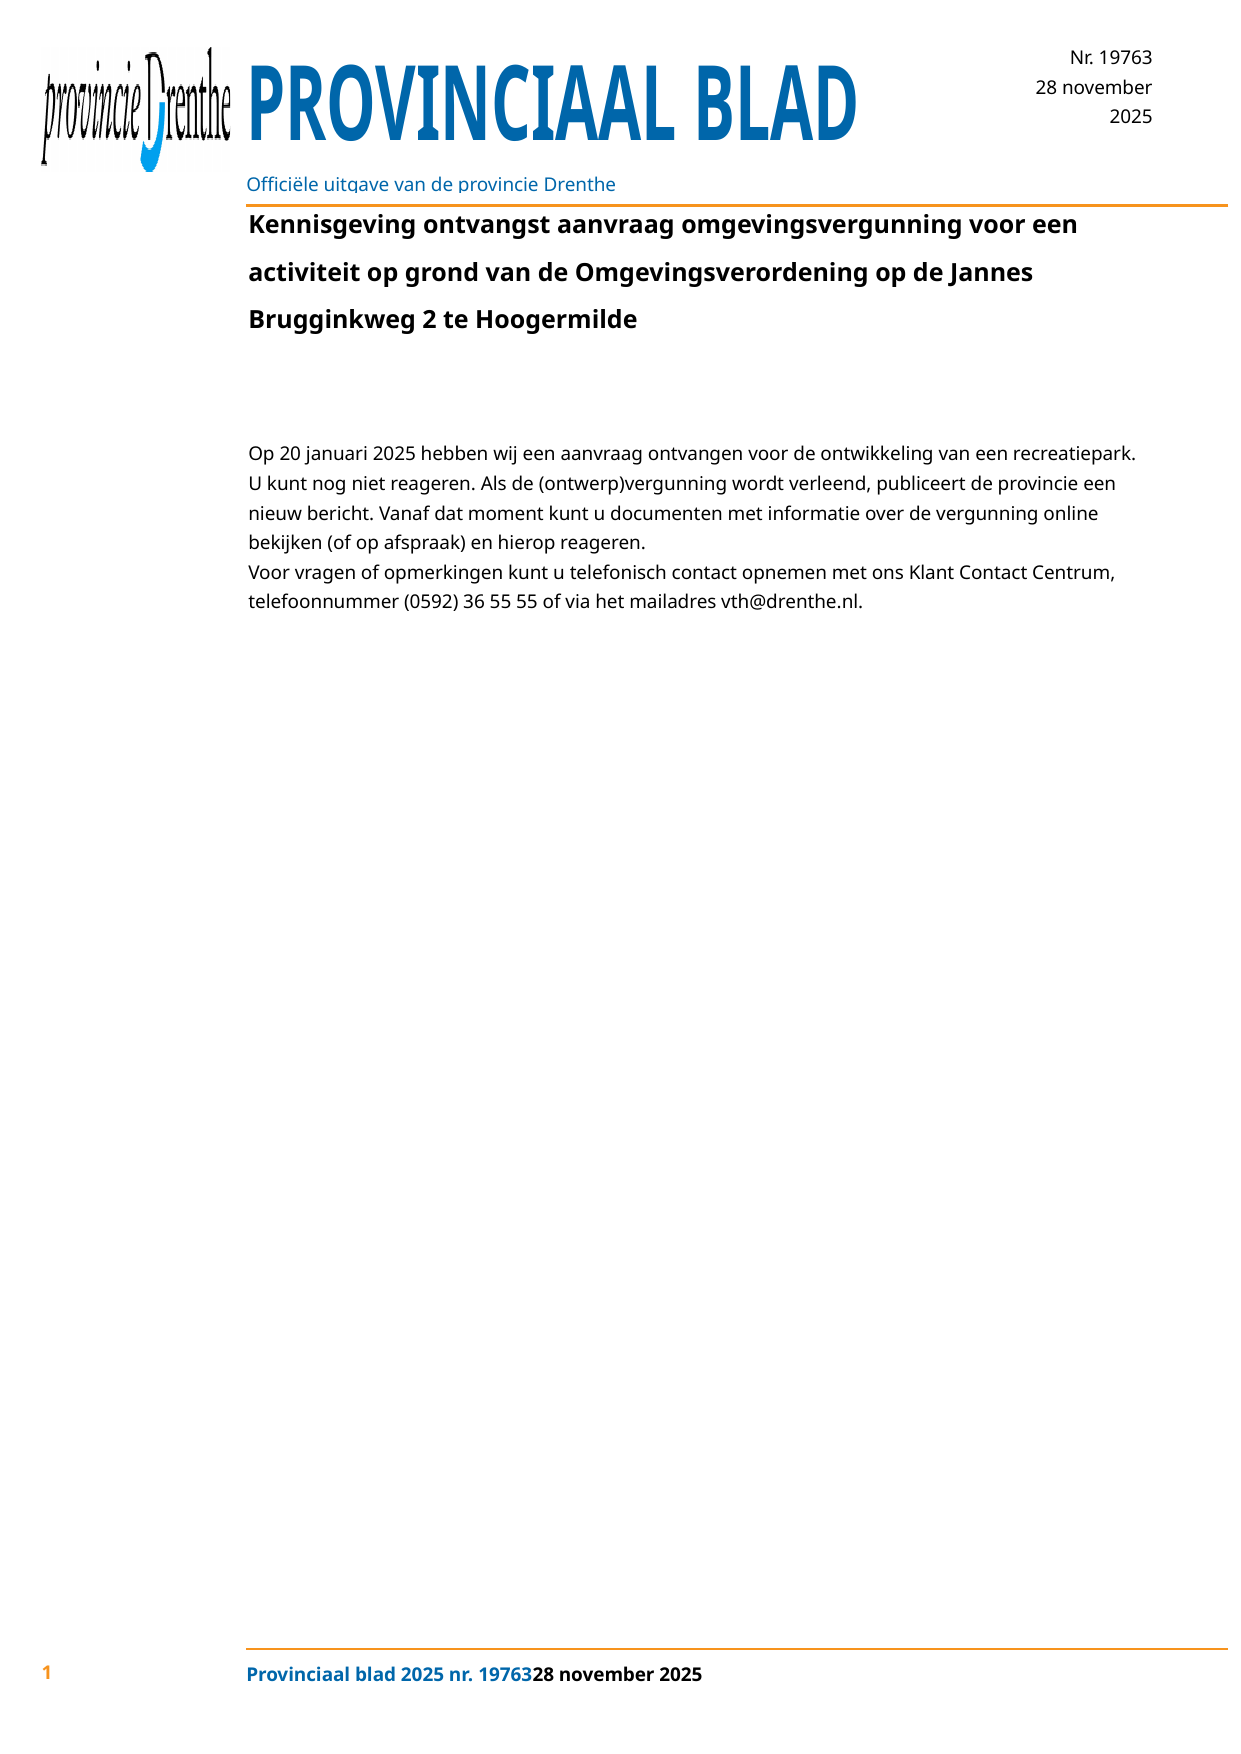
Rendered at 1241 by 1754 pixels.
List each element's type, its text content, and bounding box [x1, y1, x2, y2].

text Voor vragen of opmerkingen kunt u telefonisch contact opnemen met ons Klant Contact Centrum, telefoonnummer (0592) 36 55 55 of via het mailadres vth@drenthe.nl. [248, 559, 1152, 614]
text Op 20 januari 2025 hebben wij een aanvraag ontvangen voor de ontwikkeling van een recreatiepark. [248, 441, 1152, 466]
picture [41, 47, 231, 172]
text U kunt nog niet reageren. Als de (ontwerp)vergunning wordt verleend, publiceert de provincie een nieuw bericht. Vanaf dat moment kunt u documenten met informatie over de vergunning online bekijken (of op afspraak) en hierop reageren. [248, 470, 1152, 555]
text Kennisgeving ontvangst aanvraag omgevingsvergunning voor een activiteit op grond van de Omgevingsverordening op de Jannes Brugginkweg 2 te Hoogermilde [248, 207, 1152, 336]
